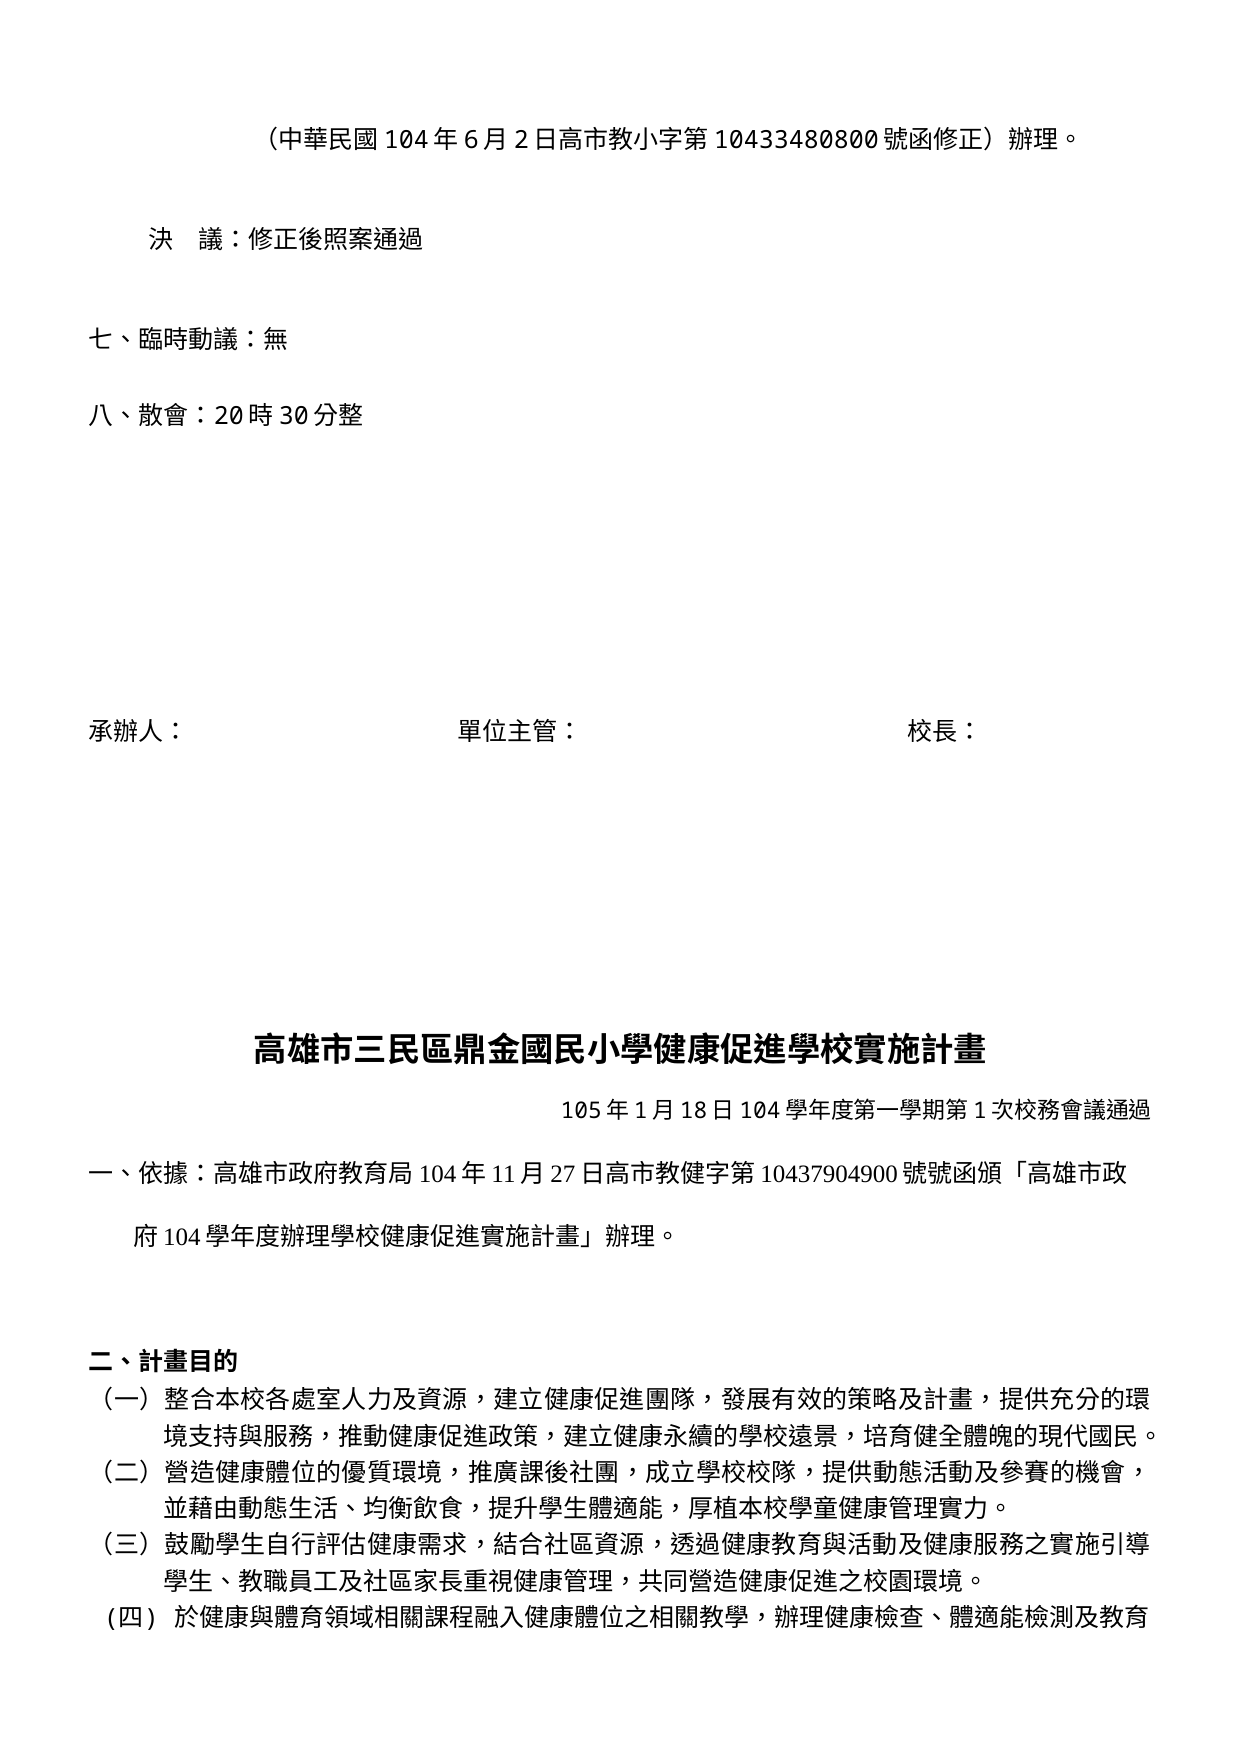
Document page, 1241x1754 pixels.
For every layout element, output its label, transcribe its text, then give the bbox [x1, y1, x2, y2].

text 二、計畫目的 [89, 1317, 1152, 1380]
text 承辦人： 單位主管： 校長： [89, 707, 1152, 749]
text 決 議：修正後照案通過 [89, 196, 1131, 258]
text 105年1月18日104學年度第一學期第1次校務會議通過 [89, 1067, 1152, 1130]
text （二）營造健康體位的優質環境，推廣課後社團，成立學校校隊，提供動態活動及參賽的機會，並藉由動態生活、均衡飲食，提升學生體適能，厚植本校學童健康管理實力。 [89, 1452, 1152, 1525]
text （三）鼓勵學生自行評估健康需求，結合社區資源，透過健康教育與活動及健康服務之實施引導學生、教職員工及社區家長重視健康管理，共同營造健康促進之校園環境。 [89, 1525, 1152, 1597]
text （中華民國104年6月2日高市教小字第10433480800號函修正）辦理。 [89, 96, 1152, 158]
text (四) 於健康與體育領域相關課程融入健康體位之相關教學，辦理健康檢查、體適能檢測及教育 [89, 1597, 1152, 1634]
text 八、散會：20時30分整 [89, 396, 1152, 432]
text 七、臨時動議：無 [89, 296, 1131, 358]
text 高雄市三民區鼎金國民小學健康促進學校實施計畫 [89, 1005, 1152, 1067]
text （一）整合本校各處室人力及資源，建立健康促進團隊，發展有效的策略及計畫，提供充分的環境支持與服務，推動健康促進政策，建立健康永續的學校遠景，培育健全體魄的現代國民。 [89, 1380, 1152, 1452]
text 一、依據：高雄市政府教育局104年11月27日高市教健字第10437904900號號函頒「高雄市政府104學年度辦理學校健康促進實施計畫」辦理。 [89, 1130, 1152, 1255]
